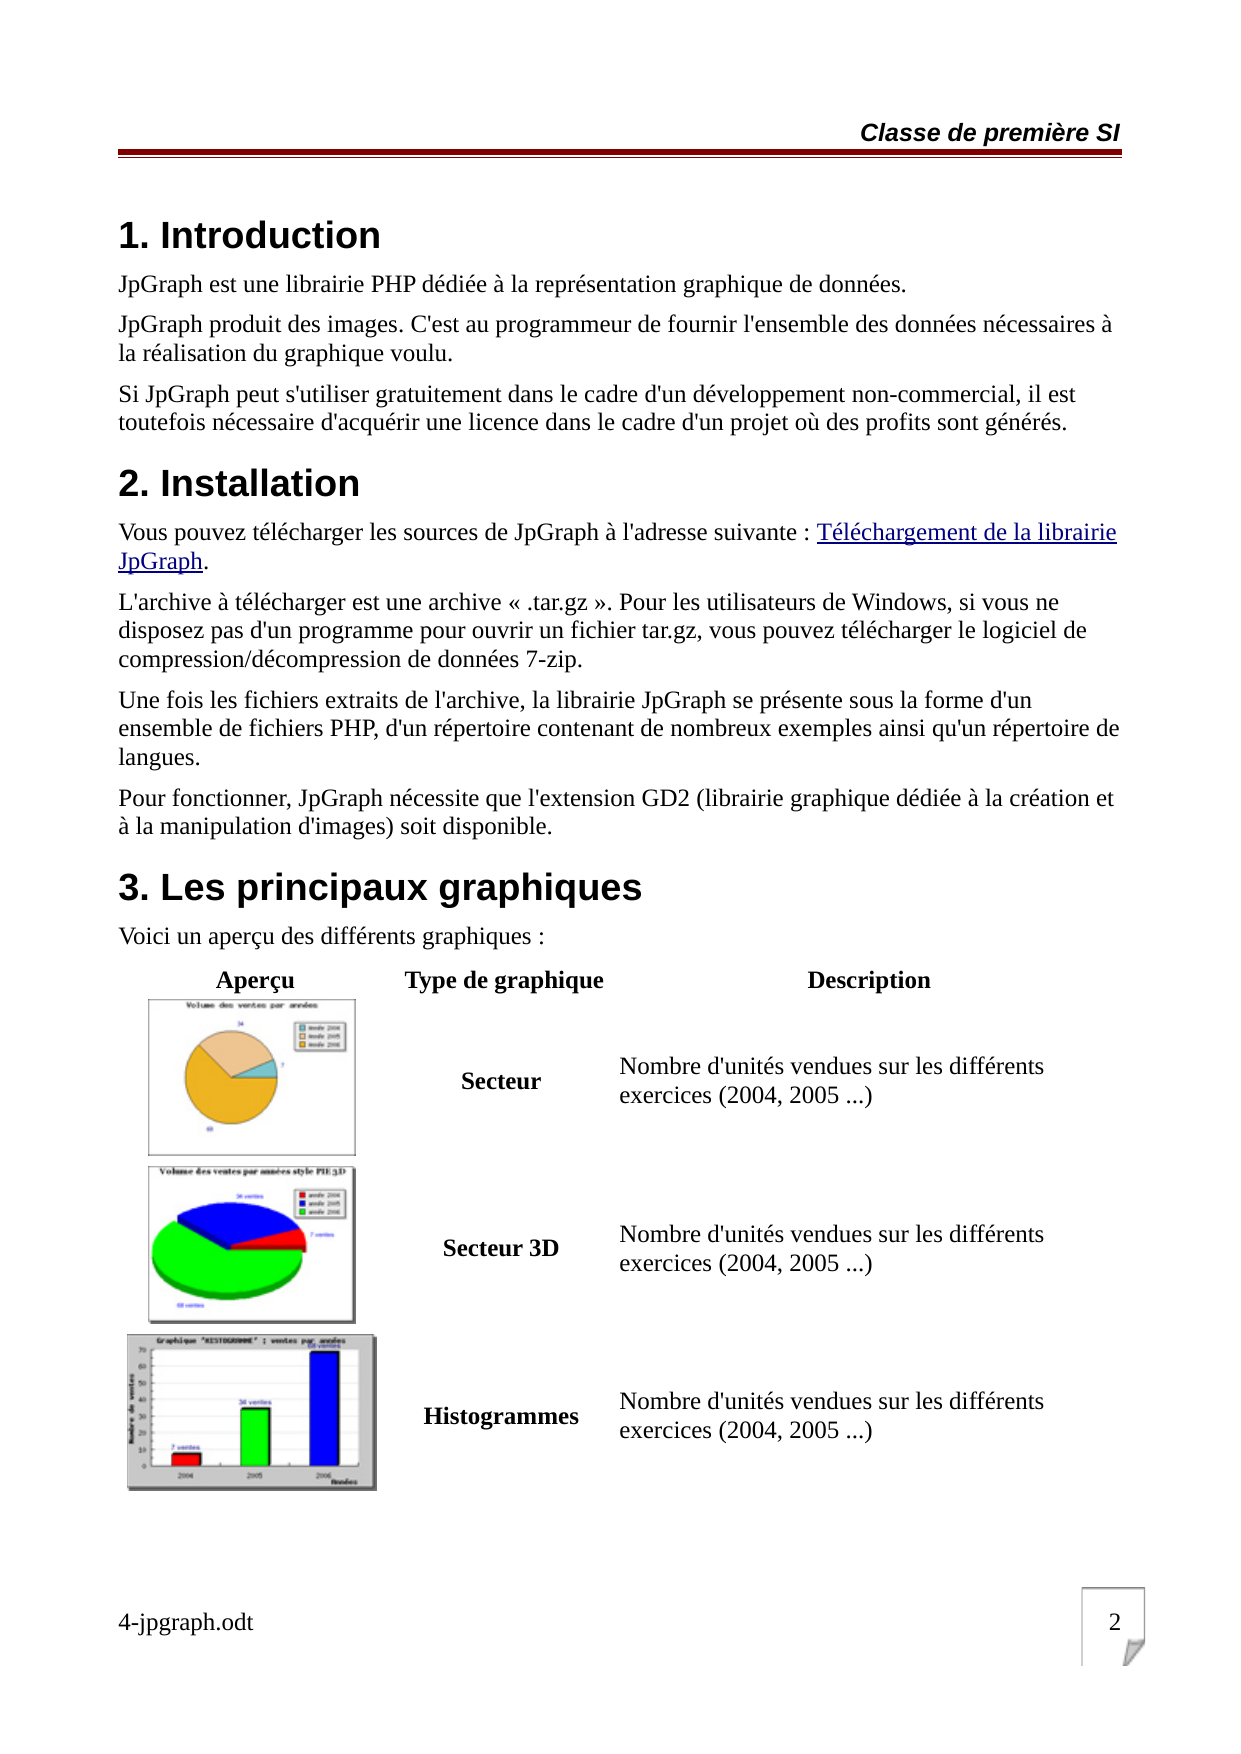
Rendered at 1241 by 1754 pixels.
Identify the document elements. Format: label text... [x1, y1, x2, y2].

table_cell Nombre d'unités vendues sur les différents exercices (2004, 2005 ...) [616, 996, 1122, 1164]
table_cell Nombre d'unités vendues sur les différents exercices (2004, 2005 ...) [616, 1331, 1122, 1499]
subtitle 1. Introduction [118, 213, 1122, 256]
subtitle 2. Installation [118, 461, 1122, 505]
text L'archive à télécharger est une archive « .tar.gz ». Pour les utilisateurs de Windows, si vous ne disposez pas d'un programme pour ouvrir un fichier tar.gz, vous pouvez télécharger le logiciel de compression/décompression de données 7-zip. [118, 587, 1122, 673]
picture [148, 999, 356, 1156]
table_cell [118, 996, 392, 1164]
table_header Description [616, 962, 1122, 996]
picture [127, 1334, 377, 1491]
text Pour fonctionner, JpGraph nécessite que l'extension GD2 (librairie graphique dédiée à la création et à la manipulation d'images) soit disponible. [118, 783, 1122, 840]
table_cell Histogrammes [392, 1331, 616, 1499]
text Si JpGraph peut s'utiliser gratuitement dans le cadre d'un développement non-commercial, il est toutefois nécessaire d'acquérir une licence dans le cadre d'un projet où des profits sont générés. [118, 379, 1122, 436]
text JpGraph produit des images. C'est au programmeur de fournir l'ensemble des données nécessaires à la réalisation du graphique voulu. [118, 309, 1122, 367]
text JpGraph est une librairie PHP dédiée à la représentation graphique de données. [118, 269, 1122, 298]
text Vous pouvez télécharger les sources de JpGraph à l'adresse suivante : Téléchargement de la librairie JpGraph. [118, 517, 1122, 575]
table_cell [118, 1331, 392, 1499]
table_header Aperçu [118, 962, 392, 996]
table_cell Nombre d'unités vendues sur les différents exercices (2004, 2005 ...) [616, 1164, 1122, 1331]
text Une fois les fichiers extraits de l'archive, la librairie JpGraph se présente sous la forme d'un ensemble de fichiers PHP, d'un répertoire contenant de nombreux exemples ainsi qu'un répertoire de langues. [118, 685, 1122, 771]
table_cell Secteur [392, 996, 616, 1164]
table_cell Secteur 3D [392, 1164, 616, 1331]
table_cell [118, 1164, 392, 1331]
subtitle 3. Les principaux graphiques [118, 865, 1122, 909]
text Voici un aperçu des différents graphiques : [118, 921, 1122, 950]
table_header Type de graphique [392, 962, 616, 996]
picture [148, 1166, 356, 1324]
